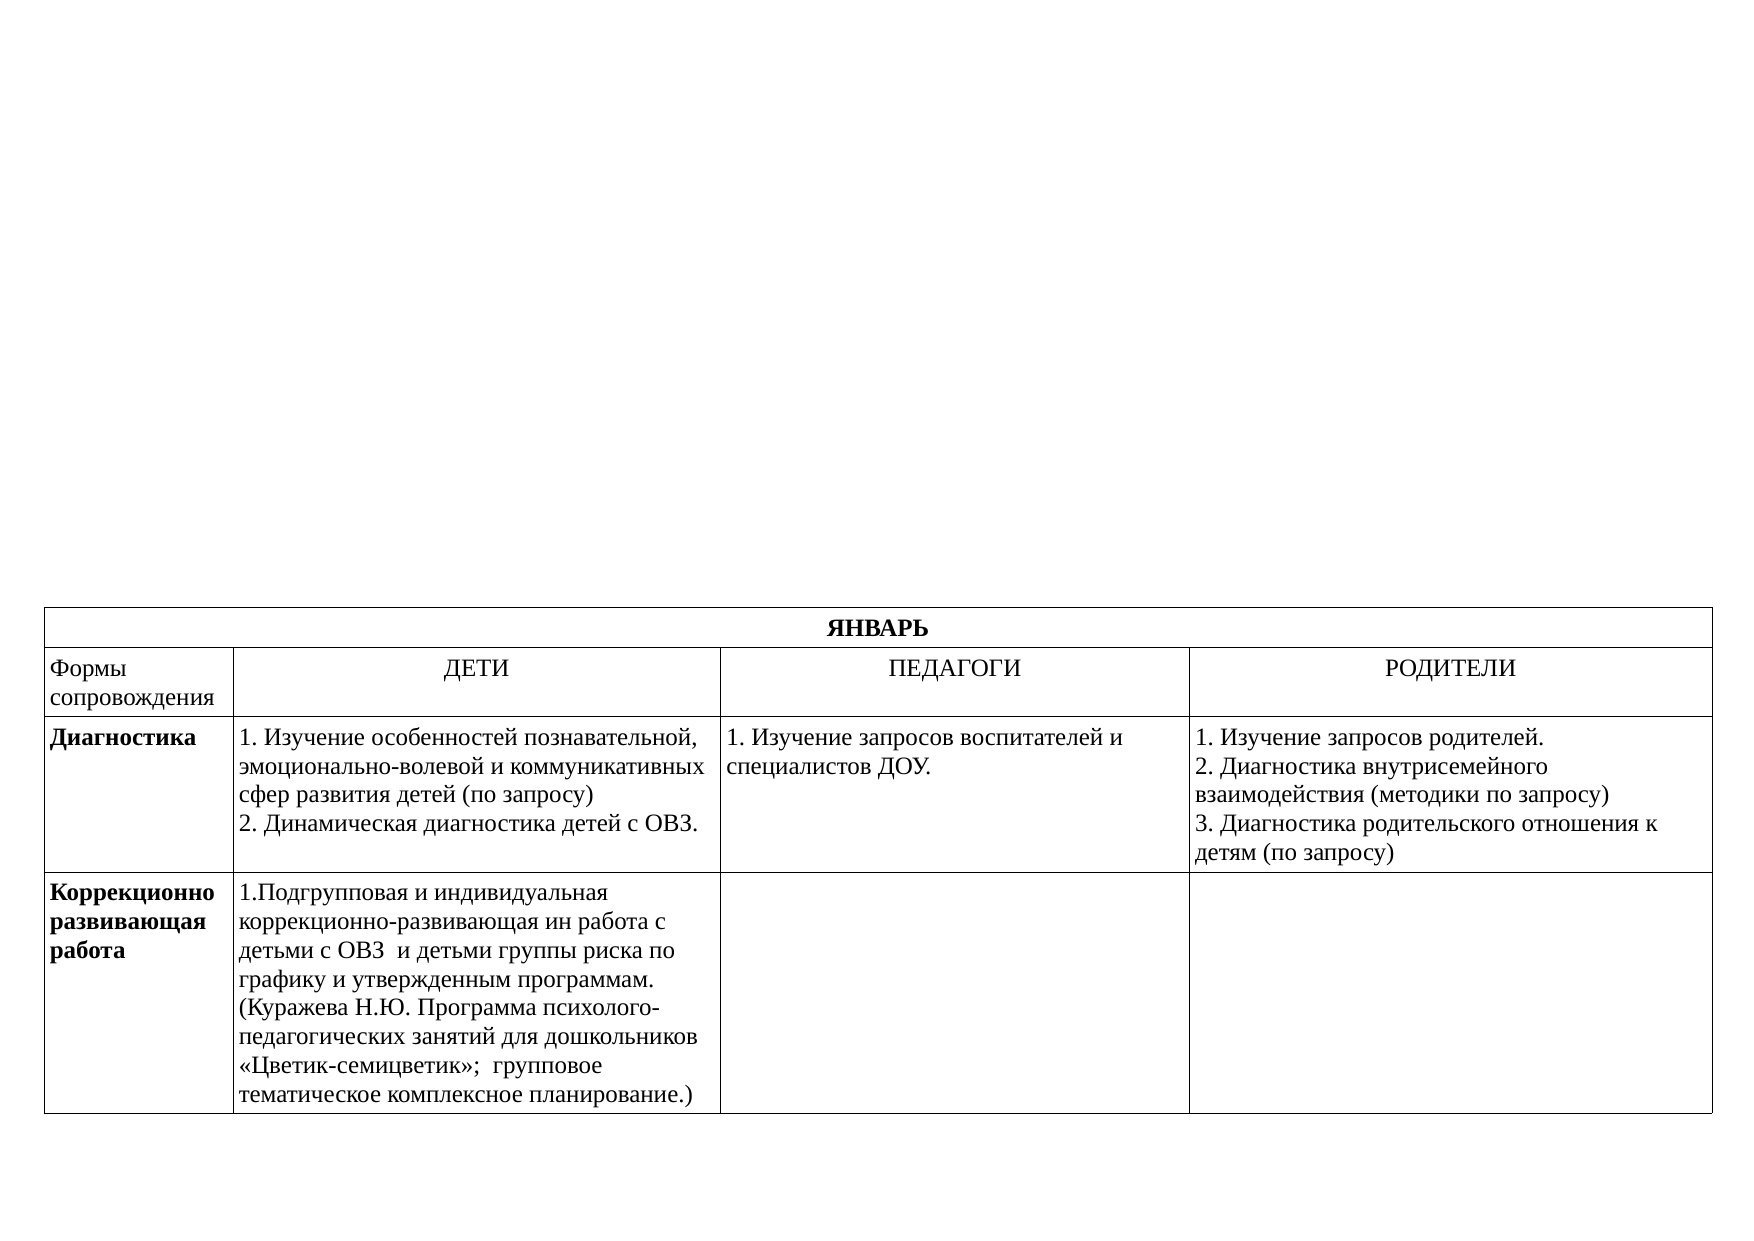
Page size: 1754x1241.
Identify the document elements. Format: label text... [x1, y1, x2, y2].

table_cell ДЕТИ [234, 648, 720, 716]
table_cell Диагностика [45, 717, 233, 872]
table_header ЯНВАРЬ [45, 608, 1712, 647]
table_cell 1.Подгрупповая и индивидуальная коррекционно-развивающая ин работа с детьми с ОВЗ и детьми группы риска по графику и утвержденным программам. (Куражева Н.Ю. Программа психолого-педагогических занятий для дошкольников «Цветик-семицветик»; групповое тематическое комплексное планирование.) [234, 873, 720, 1113]
table_cell Коррекционно развивающая работа [45, 873, 233, 1113]
table_cell РОДИТЕЛИ [1190, 648, 1712, 716]
table_cell [1190, 873, 1712, 1113]
table_cell 1. Изучение особенностей познавательной, эмоционально-волевой и коммуникативных сфер развития детей (по запросу) 2. Динамическая диагностика детей с ОВЗ. [234, 717, 720, 872]
table_cell 1. Изучение запросов воспитателей и специалистов ДОУ. [721, 717, 1189, 872]
table_cell ПЕДАГОГИ [721, 648, 1189, 716]
table_cell Формы сопровождения [45, 648, 233, 716]
table_cell 1. Изучение запросов родителей. 2. Диагностика внутрисемейного взаимодействия (методики по запросу) 3. Диагностика родительского отношения к детям (по запросу) [1190, 717, 1712, 872]
table_cell [721, 873, 1189, 1113]
